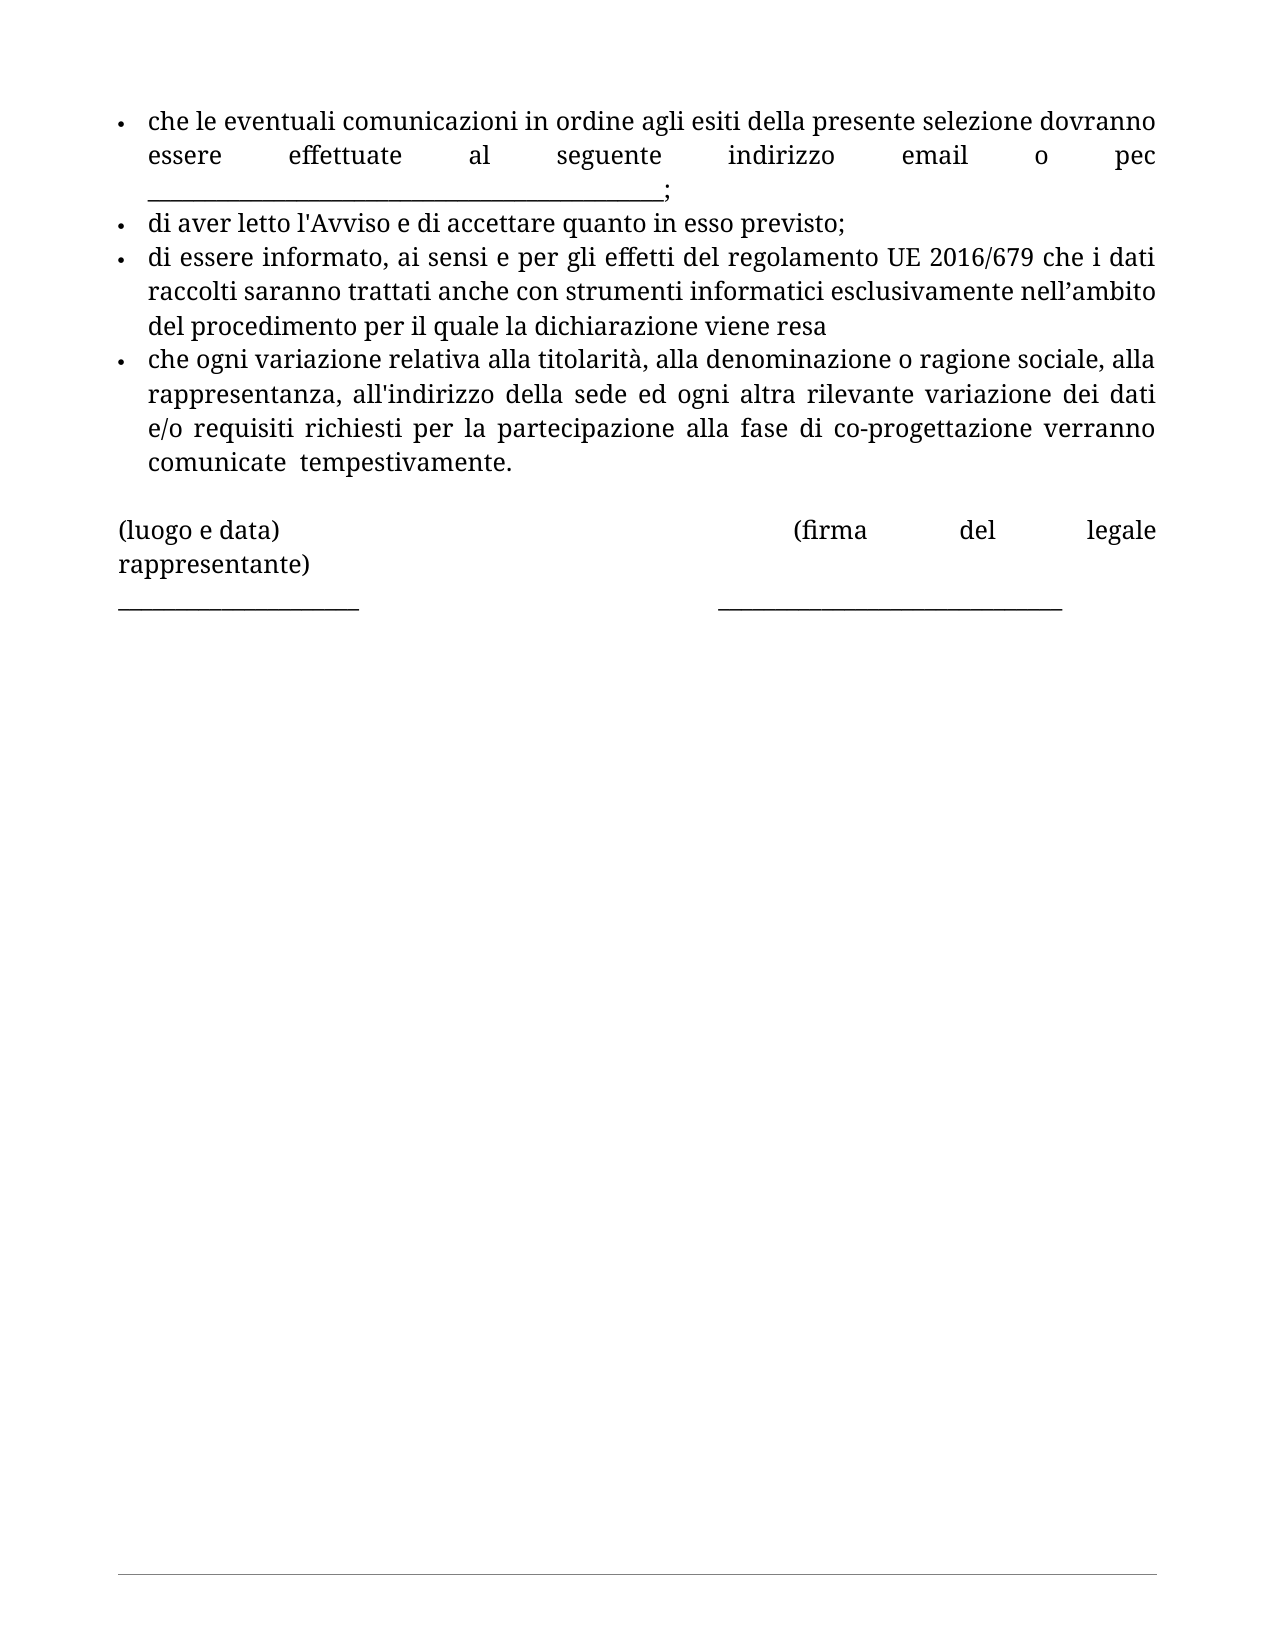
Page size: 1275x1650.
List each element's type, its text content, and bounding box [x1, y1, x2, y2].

text (luogo e data) (firma del legale rappresentante) [118, 512, 1157, 581]
text _____________________ ______________________________ [118, 581, 1157, 615]
list che ogni variazione relativa alla titolarità, alla denominazione o ragione sociale, alla rappresentanza, all'indirizzo della sede ed ogni altra rilevante variazione dei dati e/o requisiti richiesti per la partecipazione alla fase di co-progettazione verranno comunicate tempestivamente. [118, 342, 1157, 478]
list che le eventuali comunicazioni in ordine agli esiti della presente selezione dovranno essere effettuate al seguente indirizzo email o pec _____________________________________________; [118, 104, 1157, 206]
list di aver letto l'Avviso e di accettare quanto in esso previsto; [118, 206, 1157, 240]
list di essere informato, ai sensi e per gli effetti del regolamento UE 2016/679 che i dati raccolti saranno trattati anche con strumenti informatici esclusivamente nell’ambito del procedimento per il quale la dichiarazione viene resa [118, 240, 1157, 342]
